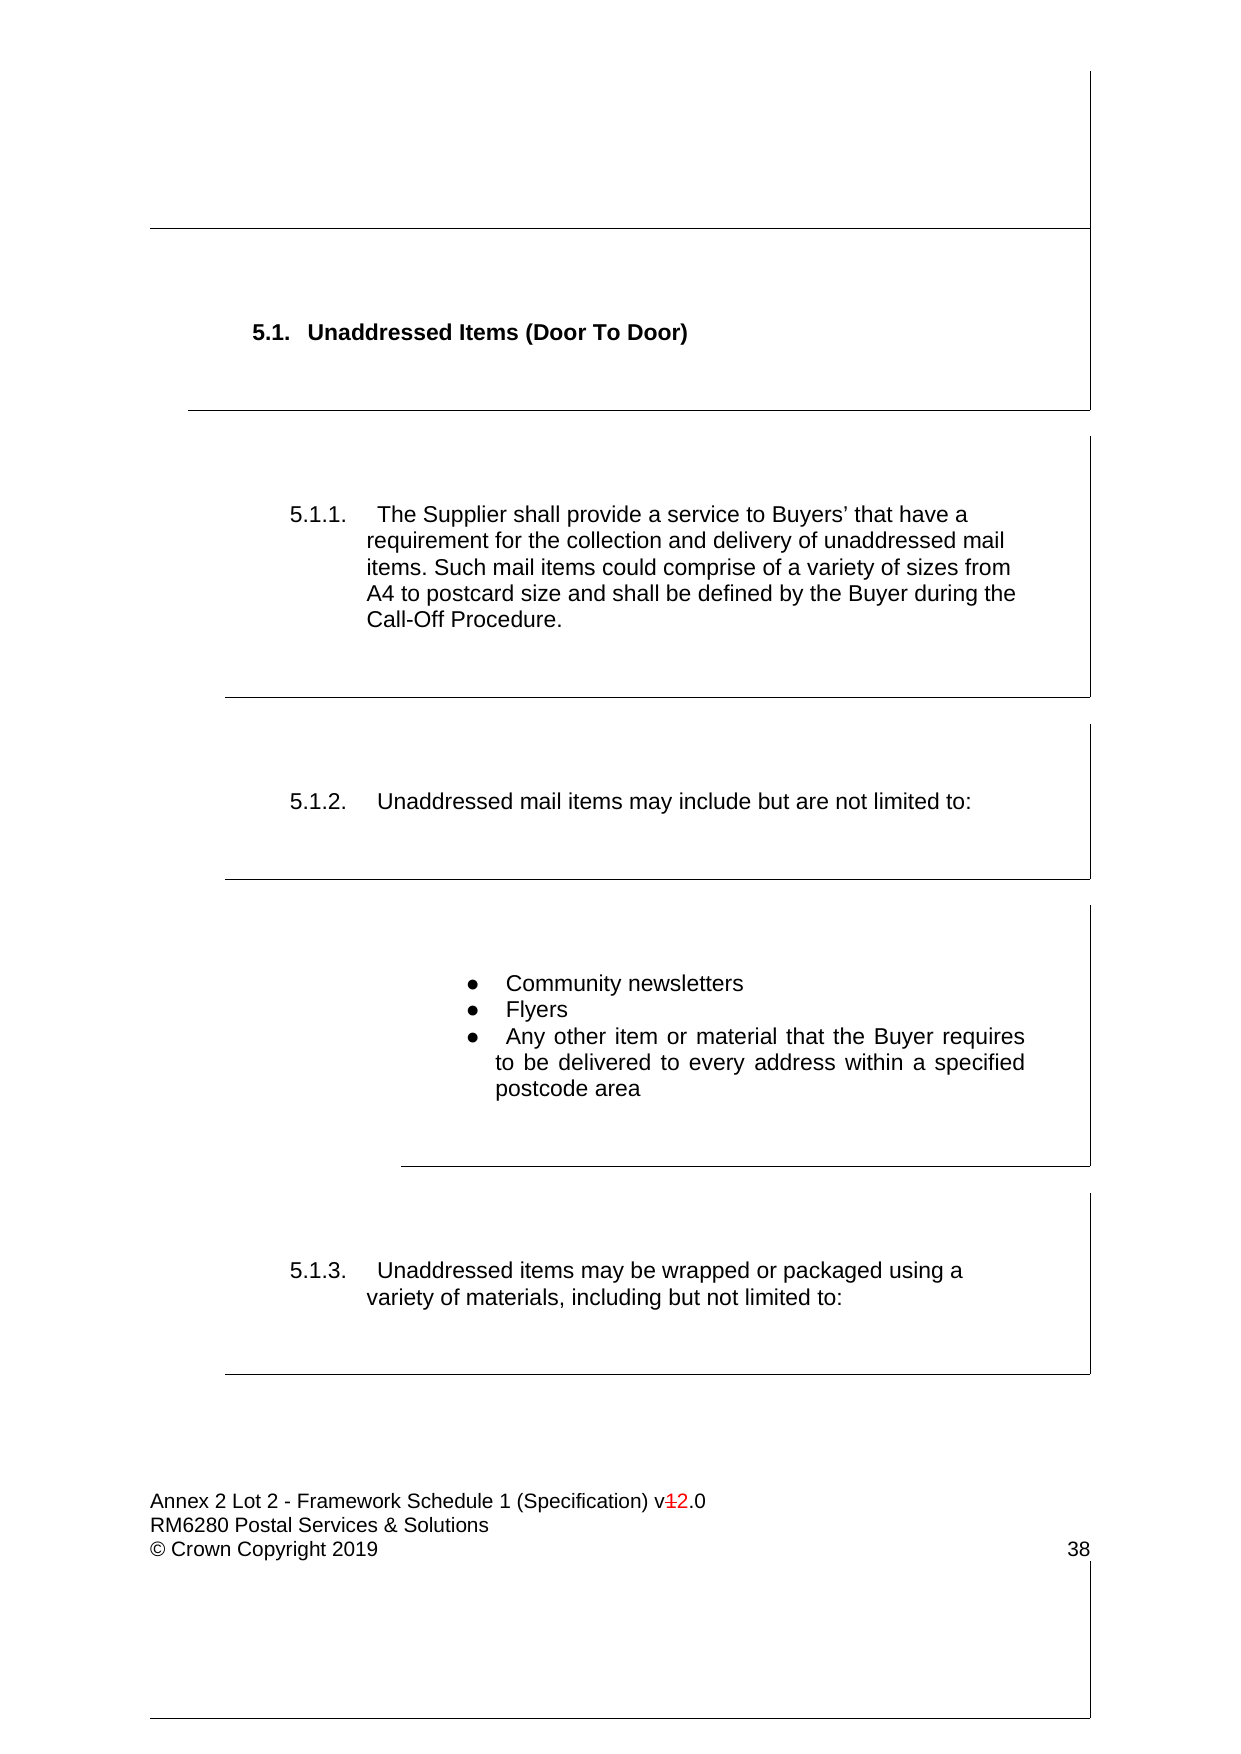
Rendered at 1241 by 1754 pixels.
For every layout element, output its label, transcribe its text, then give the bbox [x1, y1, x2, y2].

list Unaddressed Items (Door To Door) [187, 319, 1090, 410]
list Unaddressed items may be wrapped or packaged using a variety of materials, including but not limited to: [225, 1193, 1090, 1374]
list The Supplier shall provide a service to Buyers’ that have a requirement for the collection and delivery of unaddressed mail items. Such mail items could comprise of a variety of sizes from A4 to postcard size and shall be defined by the Buyer during the Call-Off Procedure. [225, 436, 1090, 697]
list Unaddressed mail items may include but are not limited to: [225, 723, 1090, 879]
list Community newsletters [401, 905, 1090, 996]
list Any other item or material that the Buyer requires to be delivered to every address within a specified postcode area [401, 1023, 1090, 1166]
list Flyers [401, 996, 1090, 1023]
